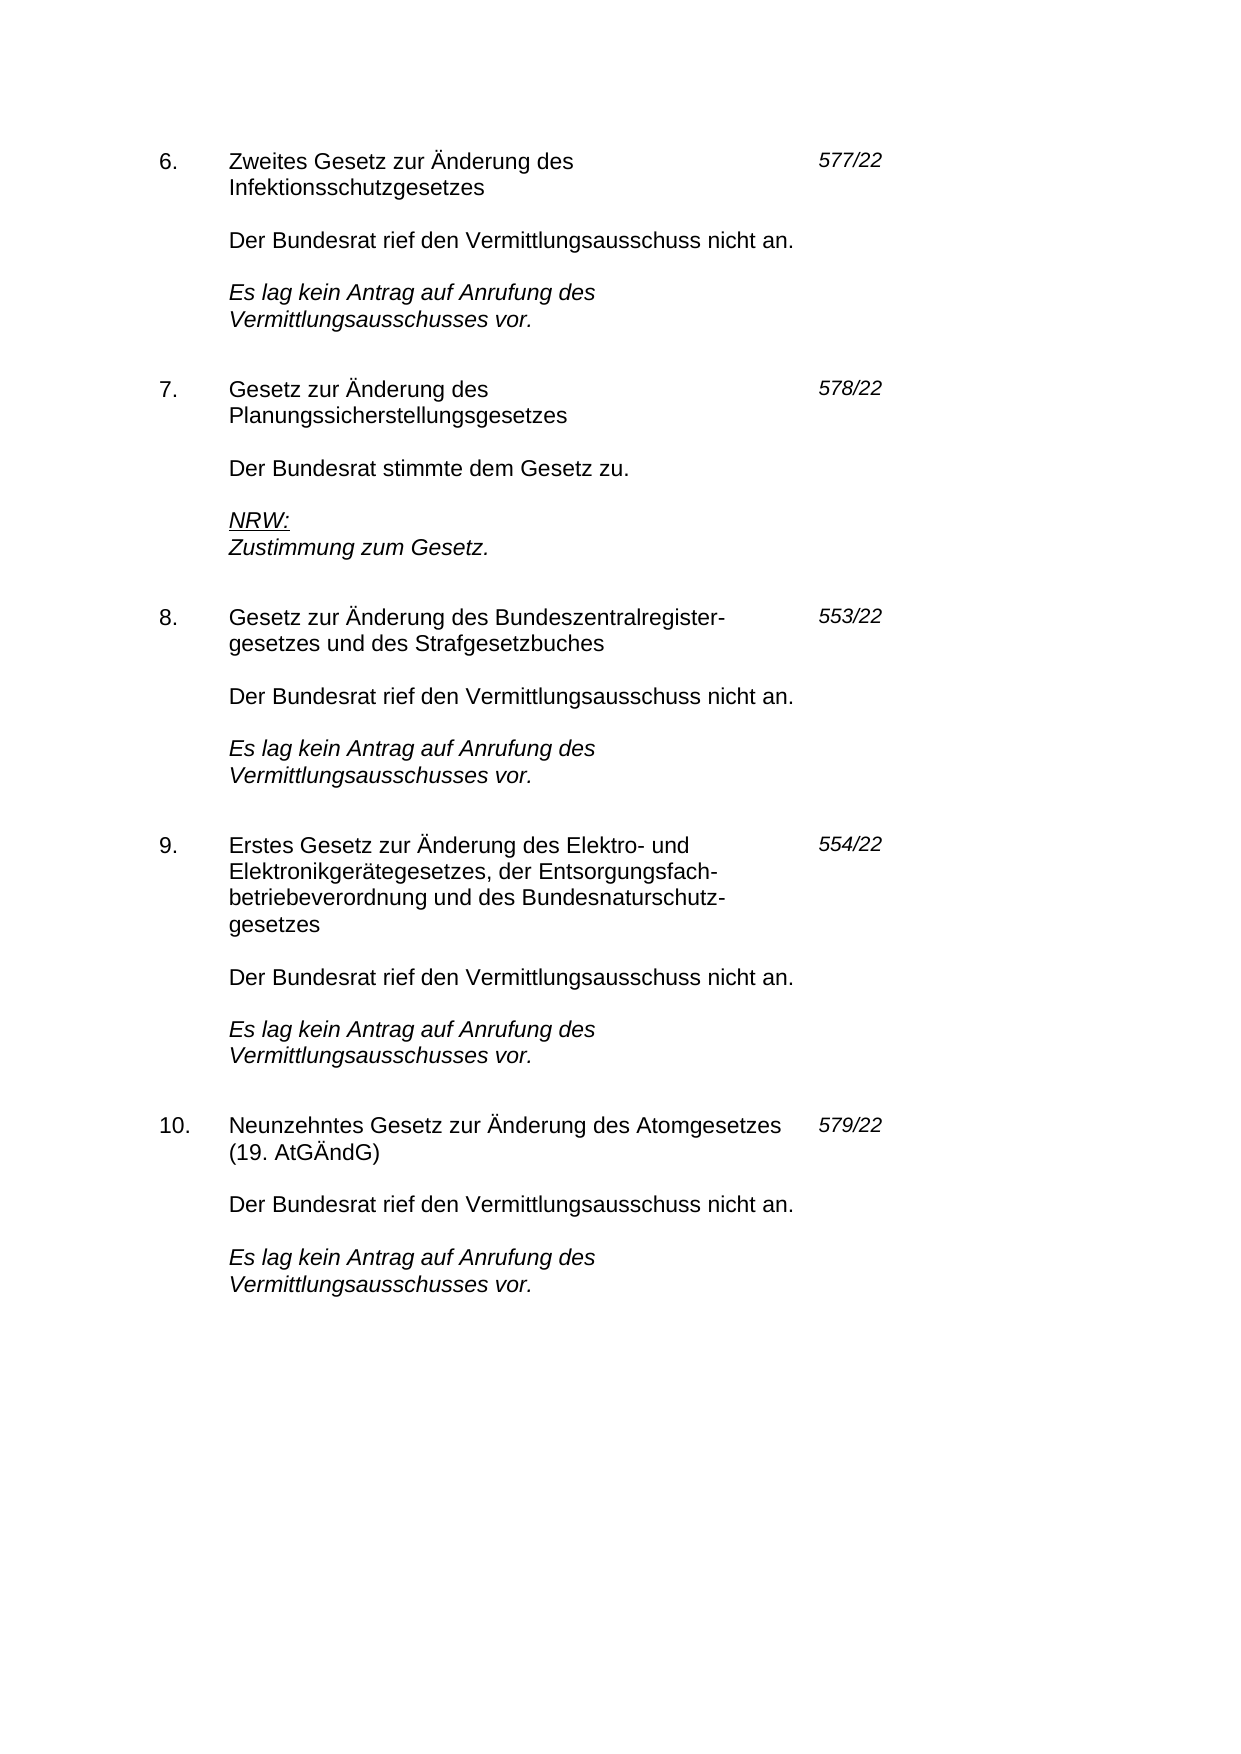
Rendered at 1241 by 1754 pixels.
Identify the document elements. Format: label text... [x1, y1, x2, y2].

table_cell 579/22 [807, 1113, 956, 1340]
table_cell Neunzehntes Gesetz zur Änderung des Atomgesetzes (19. AtGÄndG) Der Bundesrat rief den Vermittlungsausschuss nicht an. Es lag kein Antrag auf Anrufung des Vermittlungsausschusses vor. [217, 1113, 807, 1340]
table_cell 10. [148, 1113, 217, 1340]
table_cell 9. [148, 832, 217, 1112]
table_cell Gesetz zur Änderung des Planungssicherstellungsgesetzes Der Bundesrat stimmte dem Gesetz zu. NRW: Zustimmung zum Gesetz. [217, 376, 807, 604]
table_cell Erstes Gesetz zur Änderung des Elektro- und Elektronikgerätegesetzes, der Entsorgungsfach­betriebeverordnung und des Bundesnaturschutz­gesetzes Der Bundesrat rief den Vermittlungsausschuss nicht an. Es lag kein Antrag auf Anrufung des Vermittlungsausschusses vor. [217, 832, 807, 1112]
table_cell 6. [148, 148, 217, 376]
table_cell 7. [148, 376, 217, 604]
table_cell 553/22 [807, 604, 956, 832]
table_cell Gesetz zur Änderung des Bundeszentralregister­gesetzes und des Strafgesetzbuches Der Bundesrat rief den Vermittlungsausschuss nicht an. Es lag kein Antrag auf Anrufung des Vermittlungsausschusses vor. [217, 604, 807, 832]
table_cell 578/22 [807, 376, 956, 604]
table_cell 554/22 [807, 832, 956, 1112]
table_cell 8. [148, 604, 217, 832]
table_cell 577/22 [807, 148, 956, 376]
table_cell Zweites Gesetz zur Änderung des Infektionsschutzgesetzes Der Bundesrat rief den Vermittlungsausschuss nicht an. Es lag kein Antrag auf Anrufung des Vermittlungsausschusses vor. [217, 148, 807, 376]
